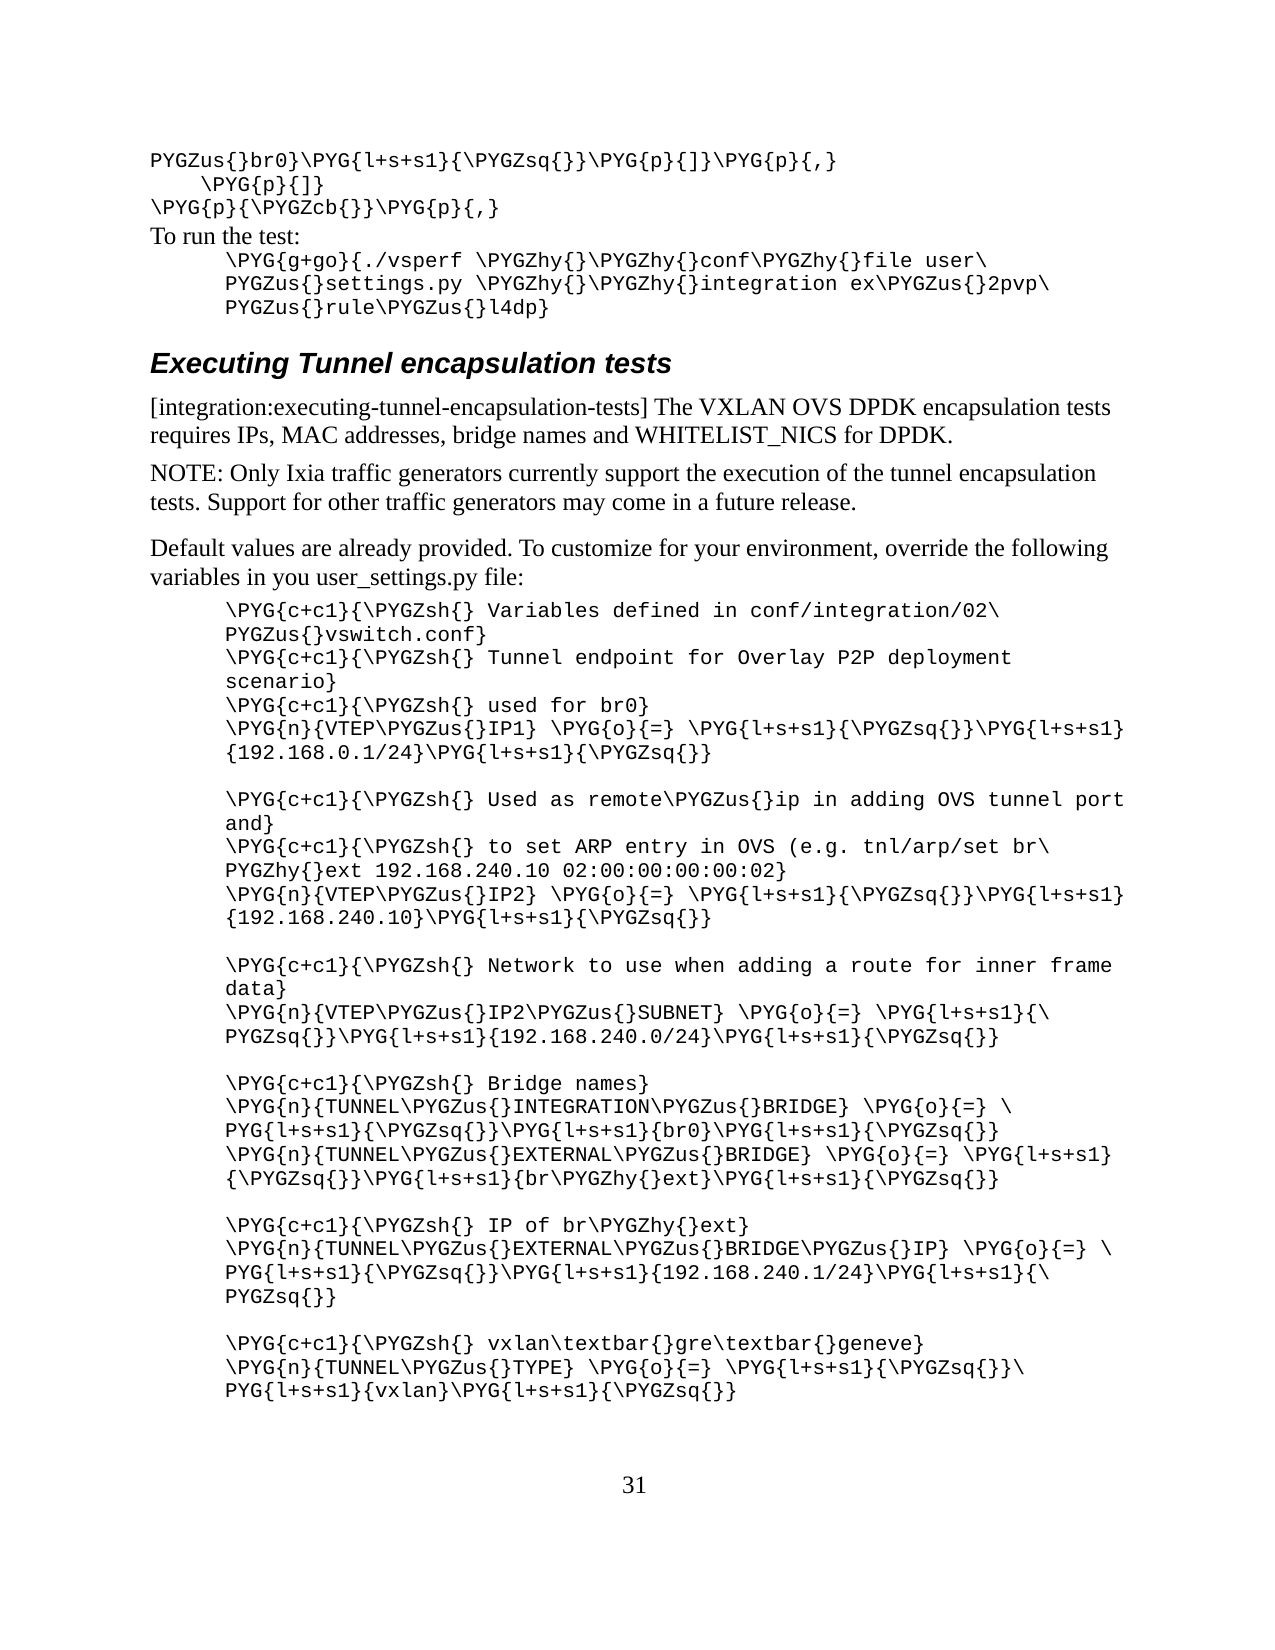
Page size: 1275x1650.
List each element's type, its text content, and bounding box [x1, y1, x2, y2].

text Default values are already provided. To customize for your environment, override the following variables in you user_settings.py file: [150, 533, 1125, 591]
text To run the test: [150, 221, 1125, 250]
text \PYG{c+c1}{\PYGZsh{} vxlan\textbar{}gre\textbar{}geneve} [225, 1333, 1125, 1357]
text [integration:executing-tunnel-encapsulation-tests] The VXLAN OVS DPDK encapsulation tests requires IPs, MAC addresses, bridge names and WHITELIST_NICS for DPDK. [150, 392, 1125, 449]
text \PYG{n}{TUNNEL\PYGZus{}INTEGRATION\PYGZus{}BRIDGE} \PYG{o}{=} \PYG{l+s+s1}{\PYGZsq{}}\PYG{l+s+s1}{br0}\PYG{l+s+s1}{\PYGZsq{}} [225, 1097, 1125, 1144]
text \PYG{n}{VTEP\PYGZus{}IP2\PYGZus{}SUBNET} \PYG{o}{=} \PYG{l+s+s1}{\PYGZsq{}}\PYG{l+s+s1}{192.168.240.0/24}\PYG{l+s+s1}{\PYGZsq{}} [225, 1002, 1125, 1049]
text \PYG{n}{VTEP\PYGZus{}IP1} \PYG{o}{=} \PYG{l+s+s1}{\PYGZsq{}}\PYG{l+s+s1}{192.168.0.1/24}\PYG{l+s+s1}{\PYGZsq{}} [225, 718, 1125, 766]
subtitle Executing Tunnel encapsulation tests [150, 346, 1125, 379]
text PYGZus{}br0}\PYG{l+s+s1}{\PYGZsq{}}\PYG{p}{]}\PYG{p}{,} [150, 150, 1125, 174]
text \PYG{n}{TUNNEL\PYGZus{}EXTERNAL\PYGZus{}BRIDGE\PYGZus{}IP} \PYG{o}{=} \PYG{l+s+s1}{\PYGZsq{}}\PYG{l+s+s1}{192.168.240.1/24}\PYG{l+s+s1}{\PYGZsq{}} [225, 1238, 1125, 1309]
text \PYG{p}{\PYGZcb{}}\PYG{p}{,} [150, 197, 1125, 221]
text \PYG{n}{VTEP\PYGZus{}IP2} \PYG{o}{=} \PYG{l+s+s1}{\PYGZsq{}}\PYG{l+s+s1}{192.168.240.10}\PYG{l+s+s1}{\PYGZsq{}} [225, 884, 1125, 931]
text \PYG{c+c1}{\PYGZsh{} to set ARP entry in OVS (e.g. tnl/arp/set br\PYGZhy{}ext 192.168.240.10 02:00:00:00:00:02} [225, 836, 1125, 884]
text \PYG{p}{]} [150, 174, 1125, 197]
text \PYG{c+c1}{\PYGZsh{} Used as remote\PYGZus{}ip in adding OVS tunnel port and} [225, 789, 1125, 836]
text \PYG{c+c1}{\PYGZsh{} Variables defined in conf/integration/02\PYGZus{}vswitch.conf} [225, 600, 1125, 647]
text \PYG{g+go}{./vsperf \PYGZhy{}\PYGZhy{}conf\PYGZhy{}file user\PYGZus{}settings.py \PYGZhy{}\PYGZhy{}integration ex\PYGZus{}2pvp\PYGZus{}rule\PYGZus{}l4dp} [225, 250, 1125, 321]
text NOTE: Only Ixia traffic generators currently support the execution of the tunnel encapsulation tests. Support for other traffic generators may come in a future release. [150, 458, 1125, 516]
text \PYG{c+c1}{\PYGZsh{} Tunnel endpoint for Overlay P2P deployment scenario} [225, 647, 1125, 694]
text \PYG{n}{TUNNEL\PYGZus{}TYPE} \PYG{o}{=} \PYG{l+s+s1}{\PYGZsq{}}\PYG{l+s+s1}{vxlan}\PYG{l+s+s1}{\PYGZsq{}} [225, 1357, 1125, 1404]
text \PYG{c+c1}{\PYGZsh{} Network to use when adding a route for inner frame data} [225, 955, 1125, 1002]
text \PYG{n}{TUNNEL\PYGZus{}EXTERNAL\PYGZus{}BRIDGE} \PYG{o}{=} \PYG{l+s+s1}{\PYGZsq{}}\PYG{l+s+s1}{br\PYGZhy{}ext}\PYG{l+s+s1}{\PYGZsq{}} [225, 1144, 1125, 1191]
text \PYG{c+c1}{\PYGZsh{} used for br0} [225, 694, 1125, 718]
text \PYG{c+c1}{\PYGZsh{} Bridge names} [225, 1073, 1125, 1097]
text \PYG{c+c1}{\PYGZsh{} IP of br\PYGZhy{}ext} [225, 1215, 1125, 1238]
